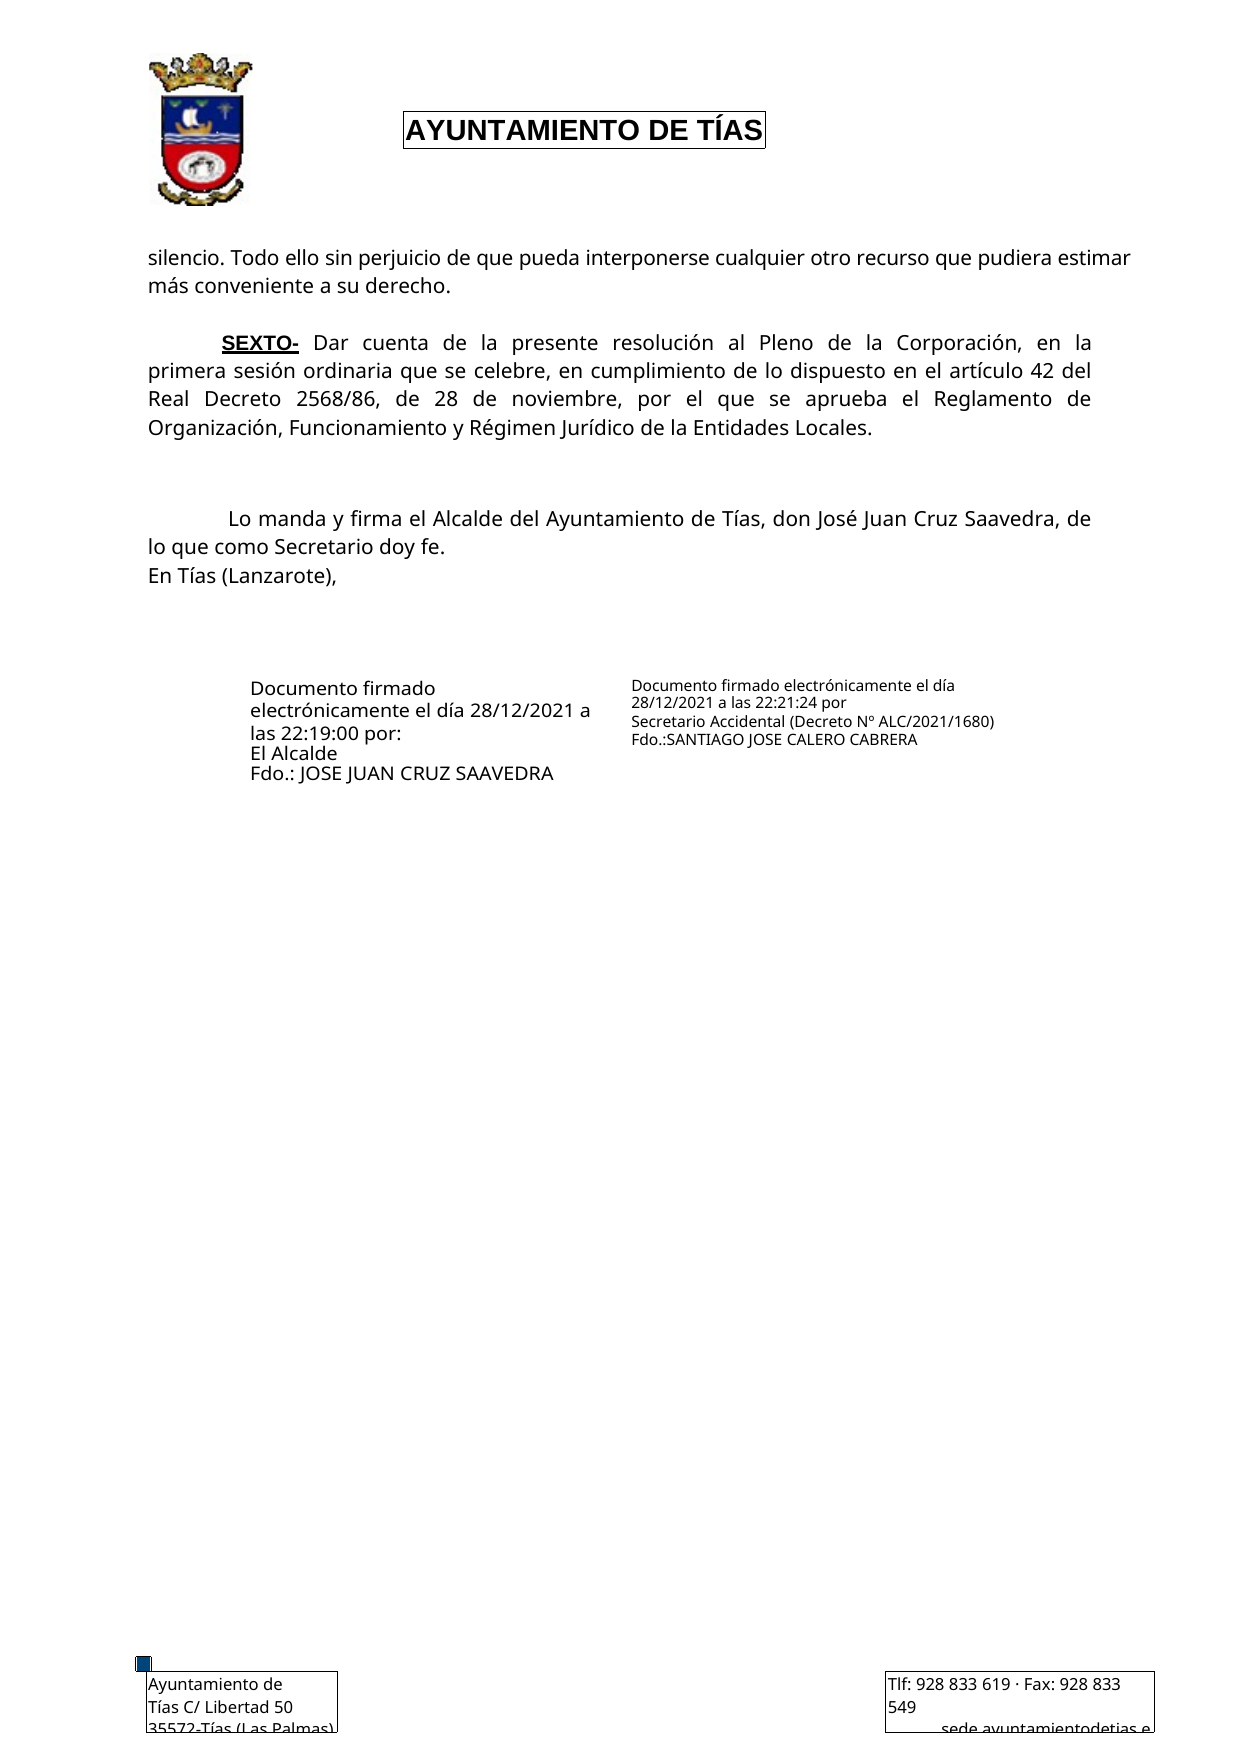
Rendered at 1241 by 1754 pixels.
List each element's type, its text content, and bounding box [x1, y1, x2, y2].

text Fdo.: JOSE JUAN CRUZ SAAVEDRA [250, 764, 595, 785]
text Documento firmado electrónicamente el día 28/12/2021 a las 22:19:00 por: [250, 677, 596, 746]
text SEXTO- Dar cuenta de la presente resolución al Pleno de la Corporación, en la primera sesión ordinaria que se celebre, en cumplimiento de lo dispuesto en el artículo 42 del Real Decreto 2568/86, de 28 de noviembre, por el que se aprueba el Reglamento de Organización, Funcionamiento y Régimen Jurídico de la Entidades Locales. [148, 328, 1093, 441]
text El Alcalde [250, 746, 595, 764]
text Documento firmado electrónicamente el día 28/12/2021 a las 22:21:24 por [631, 677, 1009, 713]
text Lo manda y firma el Alcalde del Ayuntamiento de Tías, don José Juan Cruz Saavedra, de lo que como Secretario doy fe. [148, 504, 1093, 561]
text Secretario Accidental (Decreto Nº ALC/2021/1680) Fdo.:SANTIAGO JOSE CALERO CABRERA [631, 713, 1009, 750]
text silencio. Todo ello sin perjuicio de que pueda interponerse cualquier otro recurso que pudiera estimar más conveniente a su derecho. [148, 243, 1163, 299]
text En Tías (Lanzarote), [148, 561, 1163, 589]
